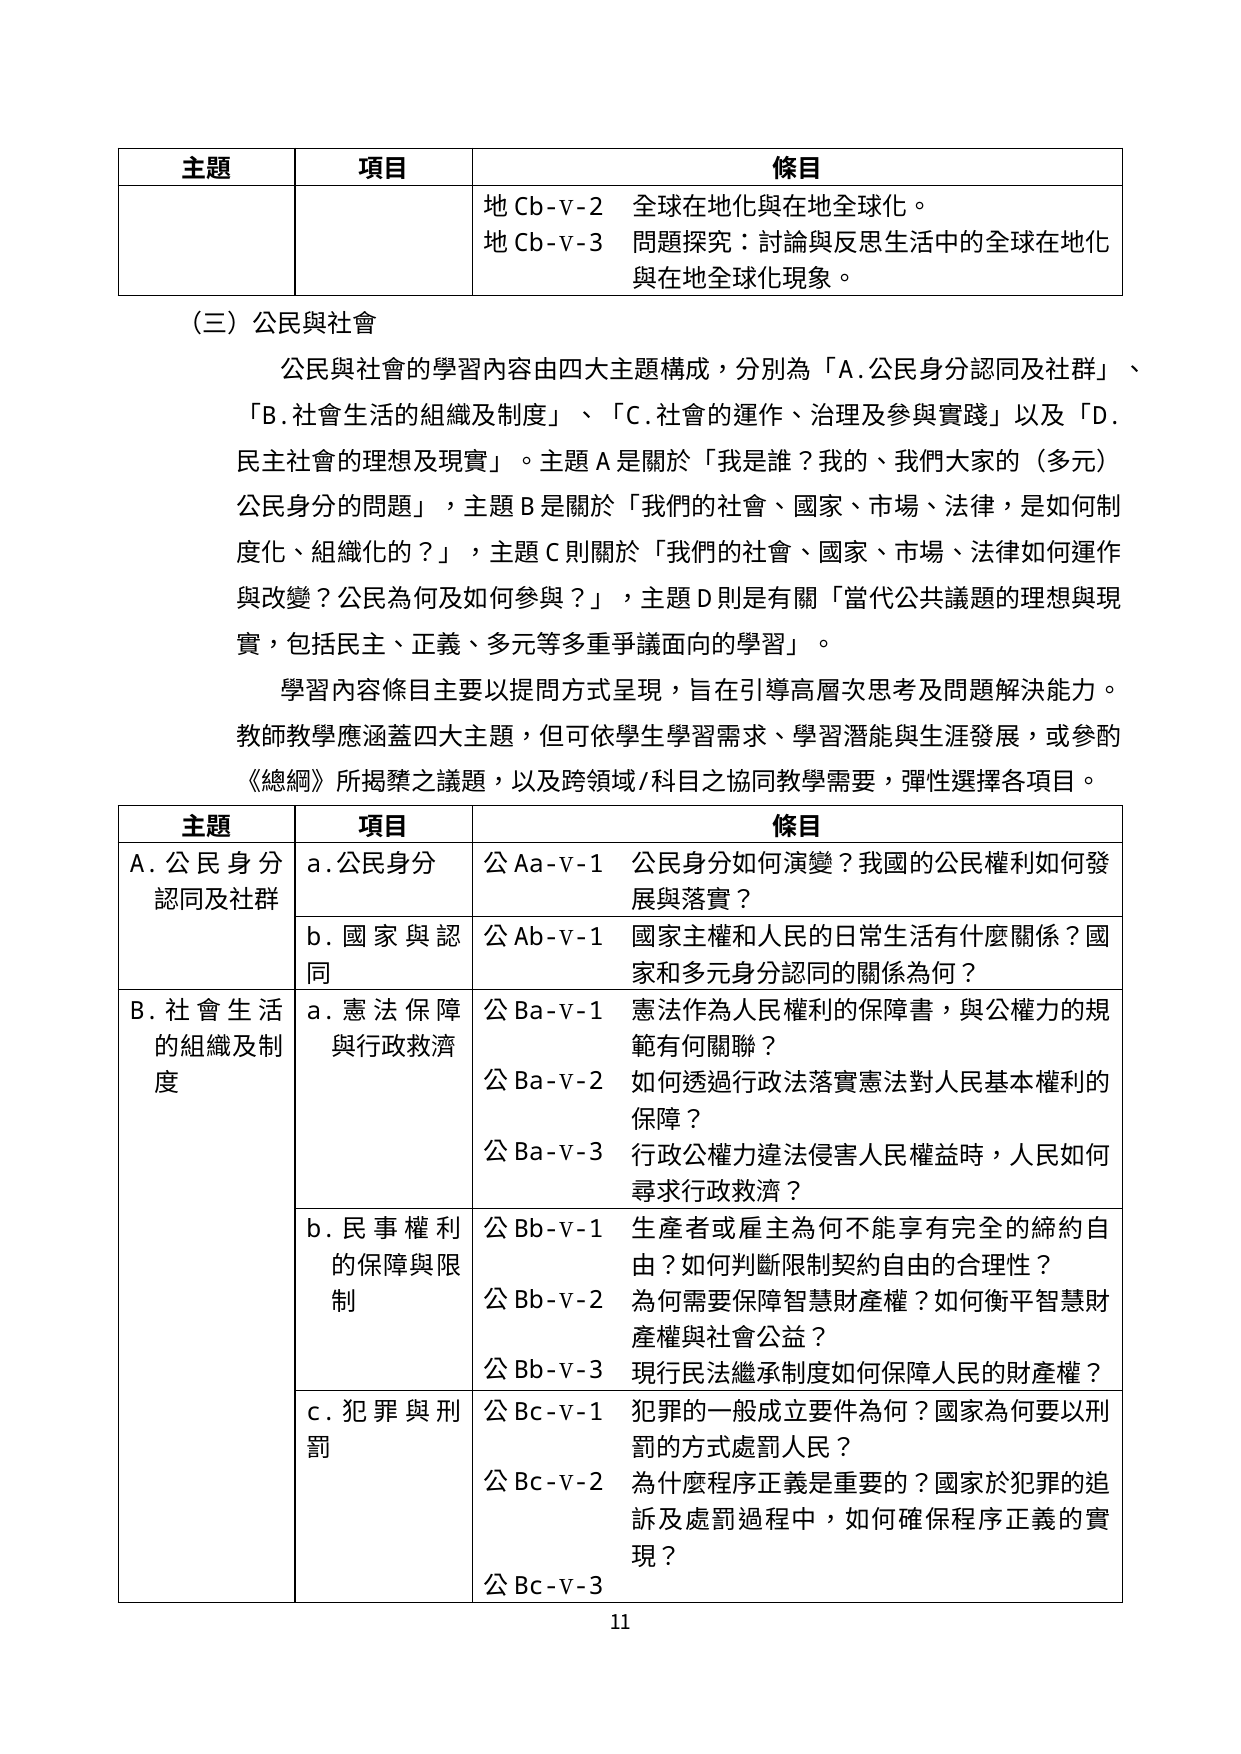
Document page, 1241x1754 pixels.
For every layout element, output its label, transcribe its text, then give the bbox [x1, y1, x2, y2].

table_header 主題 [119, 149, 294, 185]
table_cell 公Bb-Ⅴ-1 公Bb-Ⅴ-2 公Bb-Ⅴ-3 [473, 1209, 620, 1390]
table_cell b.國家與認同 [296, 917, 472, 989]
table_cell 公Aa-Ⅴ-1 [473, 843, 620, 916]
table_cell 全球在地化與在地全球化。 問題探究：討論與反思生活中的全球在地化與在地全球化現象。 [621, 186, 1122, 295]
table_header 項目 [296, 806, 472, 842]
table_cell 國家主權和人民的日常生活有什麼關係？國家和多元身分認同的關係為何？ [620, 917, 1122, 989]
table_cell b.民事權利的保障與限制 [296, 1209, 472, 1390]
table_header 項目 [296, 149, 472, 185]
table_cell B.社會生活的組織及制度 [119, 990, 294, 1602]
table_header 條目 [473, 806, 1122, 842]
table_cell 公Ba-Ⅴ-1 公Ba-Ⅴ-2 公Ba-Ⅴ-3 [473, 990, 620, 1208]
table_cell [119, 186, 294, 295]
table_cell [296, 186, 472, 295]
table_cell A.公民身分認同及社群 [119, 843, 294, 989]
table_cell 公Bc-Ⅴ-1 公Bc-Ⅴ-2 公Bc-Ⅴ-3 [473, 1391, 620, 1602]
table_cell 生產者或雇主為何不能享有完全的締約自由？如何判斷限制契約自由的合理性？ 為何需要保障智慧財產權？如何衡平智慧財產權與社會公益？ 現行民法繼承制度如何保障人民的財產權？ [620, 1209, 1122, 1390]
table_cell 地Cb-Ⅴ-2 地Cb-Ⅴ-3 [473, 186, 621, 295]
table_cell 憲法作為人民權利的保障書，與公權力的規範有何關聯？ 如何透過行政法落實憲法對人民基本權利的保障？ 行政公權力違法侵害人民權益時，人民如何尋求行政救濟？ [620, 990, 1122, 1208]
table_header 主題 [119, 806, 294, 842]
table_cell a.公民身分 [296, 843, 472, 916]
text 學習內容條目主要以提問方式呈現，旨在引導高層次思考及問題解決能力。教師教學應涵蓋四大主題，但可依學生學習需求、學習潛能與生涯發展，或參酌《總綱》所揭櫫之議題，以及跨領域/科目之協同教學需要，彈性選擇各項目。 [236, 662, 1122, 800]
table_cell 公民身分如何演變？我國的公民權利如何發展與落實？ [620, 843, 1122, 916]
text 公民與社會的學習內容由四大主題構成，分別為「A.公民身分認同及社群」、「B.社會生活的組織及制度」、「C.社會的運作、治理及參與實踐」以及「D.民主社會的理想及現實」。主題A是關於「我是誰？我的、我們大家的（多元）公民身分的問題」，主題B是關於「我們的社會、國家、市場、法律，是如何制度化、組織化的？」，主題C則關於「我們的社會、國家、市場、法律如何運作與改變？公民為何及如何參與？」，主題D則是有關「當代公共議題的理想與現實，包括民主、正義、多元等多重爭議面向的學習」。 [236, 342, 1122, 662]
text （三）公民與社會 [118, 296, 1122, 342]
table_cell a.憲法保障與行政救濟 [296, 990, 472, 1208]
table_cell c.犯罪與刑罰 [296, 1391, 472, 1602]
table_header 條目 [473, 149, 1122, 185]
table_cell 犯罪的一般成立要件為何？國家為何要以刑罰的方式處罰人民？ 為什麼程序正義是重要的？國家於犯罪的追訴及處罰過程中，如何確保程序正義的實現？ [620, 1391, 1122, 1602]
table_cell 公Ab-Ⅴ-1 [473, 917, 620, 989]
